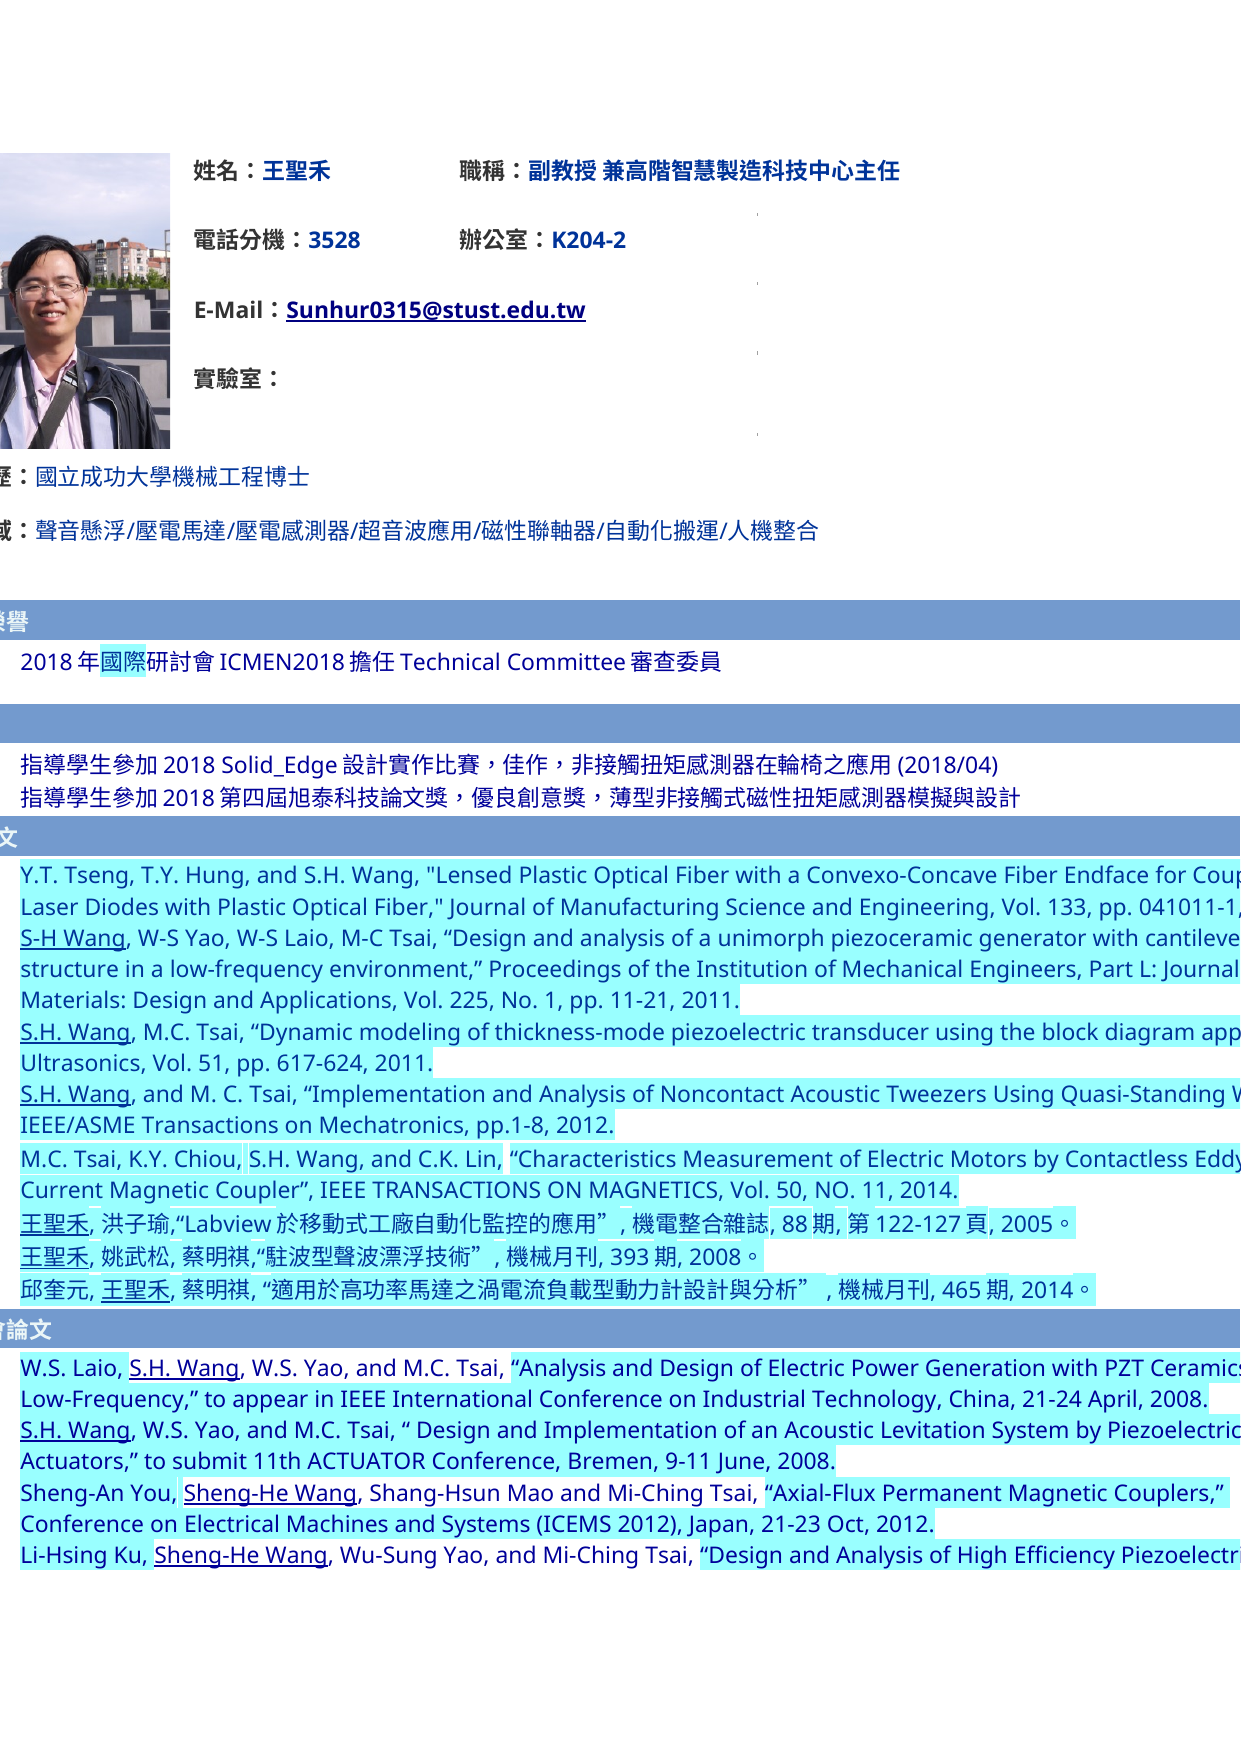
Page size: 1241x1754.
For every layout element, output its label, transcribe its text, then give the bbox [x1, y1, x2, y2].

table_cell 研討會論文 [0, 1309, 1240, 1348]
table_cell 辦公室：K204-2 [456, 219, 1240, 259]
table_cell W.S. Laio, S.H. Wang, W.S. Yao, and M.C. Tsai, “Analysis and Design of Electric Power Generation with PZT Ceramics on Low-Frequency,” to appear in IEEE International Conference on Industrial Technology, China, 21-24 April, 2008. S.H. Wang, W.S. Yao, and M.C. Tsai, “ Design and Implementation of an Acoustic Levitation System by Piezoelectric Actuators,” to submit 11th ACTUATOR Conference, Bremen, 9-11 June, 2008. Sheng-An You, Sheng-He Wang, Shang-Hsun Mao and Mi-Ching Tsai, “Axial-Flux Permanent Magnetic Couplers,” Conference on Electrical Machines and Systems (ICEMS 2012), Japan, 21-23 Oct, 2012. Li-Hsing Ku, Sheng-He Wang, Wu-Sung Yao, and Mi-Ching Tsai, “Design and Analysis of High Efficiency Piezoelectric Harvester Using Plucking Mechanism in Low-frequency Environment,” The 5th International Conference Positioning Technology (ICPT 2012), Taiwan, 14~16 November, 2012. Chun-Chia Tsao, Wen-Chun Chi , Mi-Ching Tsai , Ming-Yang Cheng and Sheng-He Wang, “Implementation of Electric Dental Handpieces by Sliding Mode Sensorless Control of PMSM,” The 2013 IEEE International Symposium on Industrial Electronics (ISIE2013), Taiwan, 28-31 May, 2013. Shao-Kai Lin, Sheng-He Wang and Mi-Ching Tsai, “Development of a High Speed characteristic measurement System for Permanent Magnet Motors”, the 17th International Conference on Electrical Machines and Systems (ICEMS 2014), Hangzhou, China, Oct. 22-25, 2014. M.C. Tsai, K.Y. Chiou, S.H. Wang and C.K. Lin, “Characteristics Measurement of Electric Motors by Contactless Eddy-Current Magnetic Coupler,” IEEE International Magnetics Conference, Dresden, Germany, May 4-8, 2014. M.C. Tsai, and S.H. Wang, “ Dynamic Analysis of Thermal Effect on Piezoelectric Transducer,” Bremen, Germany, June 23-25, 2014. Y.M. Chen, M.C. Tsai and S.H. Wang, “Sliding Position Detection of Touchscreen with Piezoelectric Cantilever,” 12th IEEE International Conference on Networking, Sensing and Control, Taipei, Taiwan, April 9-11, 2015. 黃品翰、王聖禾、蔡明祺，“陣列型非接觸式聲浮系統之設計”，中國機械工程學會第二十五屆全國學術研討會，大葉大學，2008年。 吳忠翰、王聖禾、蔡明祺，“傾斜式聲浮夾持機構設計”，中國機械工程學會第二十六屆全國學術研討會，成功大學，2009年。 邱奎元、王聖禾、蔡明祺，“聚焦式非接觸聲浮夾持機構的設計與分析”，中國機械工程學會第二十八屆全國學術研討會，中興大學，2011年。 Yen-Ming Chen, Mi-Ching Tsai, Sheng-He Wang, “Design Analysis of 1-D Piezoelectric Touchscreen Sensor,” MDEATED2014, Oct. 31 to Nov. 1-2, 2014, NUTN, Tainan, TAIWAN. 王聖禾、陳彥銘， “新型一維壓電觸碰螢幕之按壓補償方式”， 中國機械工程學會第三十四屆全國學術研討會，國立勤益科技大學，2017/12。 Sheng-He Wang, “Dynamic Theoretical Model of Thermal Effect for Piezoelectric Component in Langevin Transducer,” International Conference on Materials Engineering and Nanotechnology (ICMEN2018), Japan, July 19-21, 2018. [0, 1349, 1240, 1573]
table_cell 指導學生參加 2018 Solid_Edge設計實作比賽，佳作，非接觸扭矩感測器在輪椅之應用 (2018/04) 指導學生參加2018第四屆旭泰科技論文獎，優良創意獎，薄型非接觸式磁性扭矩感測器模擬與設計 [0, 744, 1240, 816]
table_cell E-Mail：Sunhur0315@stust.edu.tw [190, 289, 1240, 328]
table_header 職稱：副教授 兼高階智慧製造科技中心主任 [456, 150, 1240, 189]
table_cell 電話分機：3528 [190, 219, 456, 259]
table_cell Y.T. Tseng, T.Y. Hung, and S.H. Wang, "Lensed Plastic Optical Fiber with a Convexo-Concave Fiber Endface for Coupling Laser Diodes with Plastic Optical Fiber," Journal of Manufacturing Science and Engineering, Vol. 133, pp. 041011-1, 2011. S-H Wang, W-S Yao, W-S Laio, M-C Tsai, “Design and analysis of a unimorph piezoceramic generator with cantilever structure in a low-frequency environment,” Proceedings of the Institution of Mechanical Engineers, Part L: Journal of Materials: Design and Applications, Vol. 225, No. 1, pp. 11-21, 2011. S.H. Wang, M.C. Tsai, “Dynamic modeling of thickness-mode piezoelectric transducer using the block diagram approach,” Ultrasonics, Vol. 51, pp. 617-624, 2011. S.H. Wang, and M. C. Tsai, “Implementation and Analysis of Noncontact Acoustic Tweezers Using Quasi-Standing Waves,” IEEE/ASME Transactions on Mechatronics, pp.1-8, 2012. M.C. Tsai, K.Y. Chiou, S.H. Wang, and C.K. Lin, “Characteristics Measurement of Electric Motors by Contactless Eddy-Current Magnetic Coupler”, IEEE TRANSACTIONS ON MAGNETICS, Vol. 50, NO. 11, 2014. 王聖禾, 洪子瑜,“Labview於移動式工廠自動化監控的應用”, 機電整合雜誌, 88期, 第122-127頁, 2005。 王聖禾, 姚武松, 蔡明祺,“駐波型聲波漂浮技術”, 機械月刊, 393期, 2008。 邱奎元, 王聖禾, 蔡明祺, “適用於高功率馬達之渦電流負載型動力計設計與分析” , 機械月刊, 465期, 2014。 [0, 856, 1240, 1309]
table_cell [190, 397, 1240, 452]
table_cell [0, 559, 1240, 600]
table_cell [190, 328, 1240, 358]
table_cell 學術榮譽 [0, 600, 1240, 640]
table_cell [190, 259, 1240, 288]
table_cell [190, 190, 1240, 219]
table_cell 研究領域：聲音懸浮/壓電馬達/壓電感測器/超音波應用/磁性聯軸器/自動化搬運/人機整合 [0, 499, 1240, 559]
table_cell 期刊論文 [0, 816, 1240, 856]
table_header 姓名：王聖禾 [190, 150, 456, 189]
table_header [0, 150, 190, 452]
table_cell 獲獎 [0, 704, 1240, 743]
table_cell 實驗室： [190, 358, 1240, 397]
table_cell 2018年國際研討會ICMEN2018擔任Technical Committee審查委員 [0, 640, 1240, 704]
table_cell 最高學歷：國立成功大學機械工程博士 [0, 452, 1240, 499]
